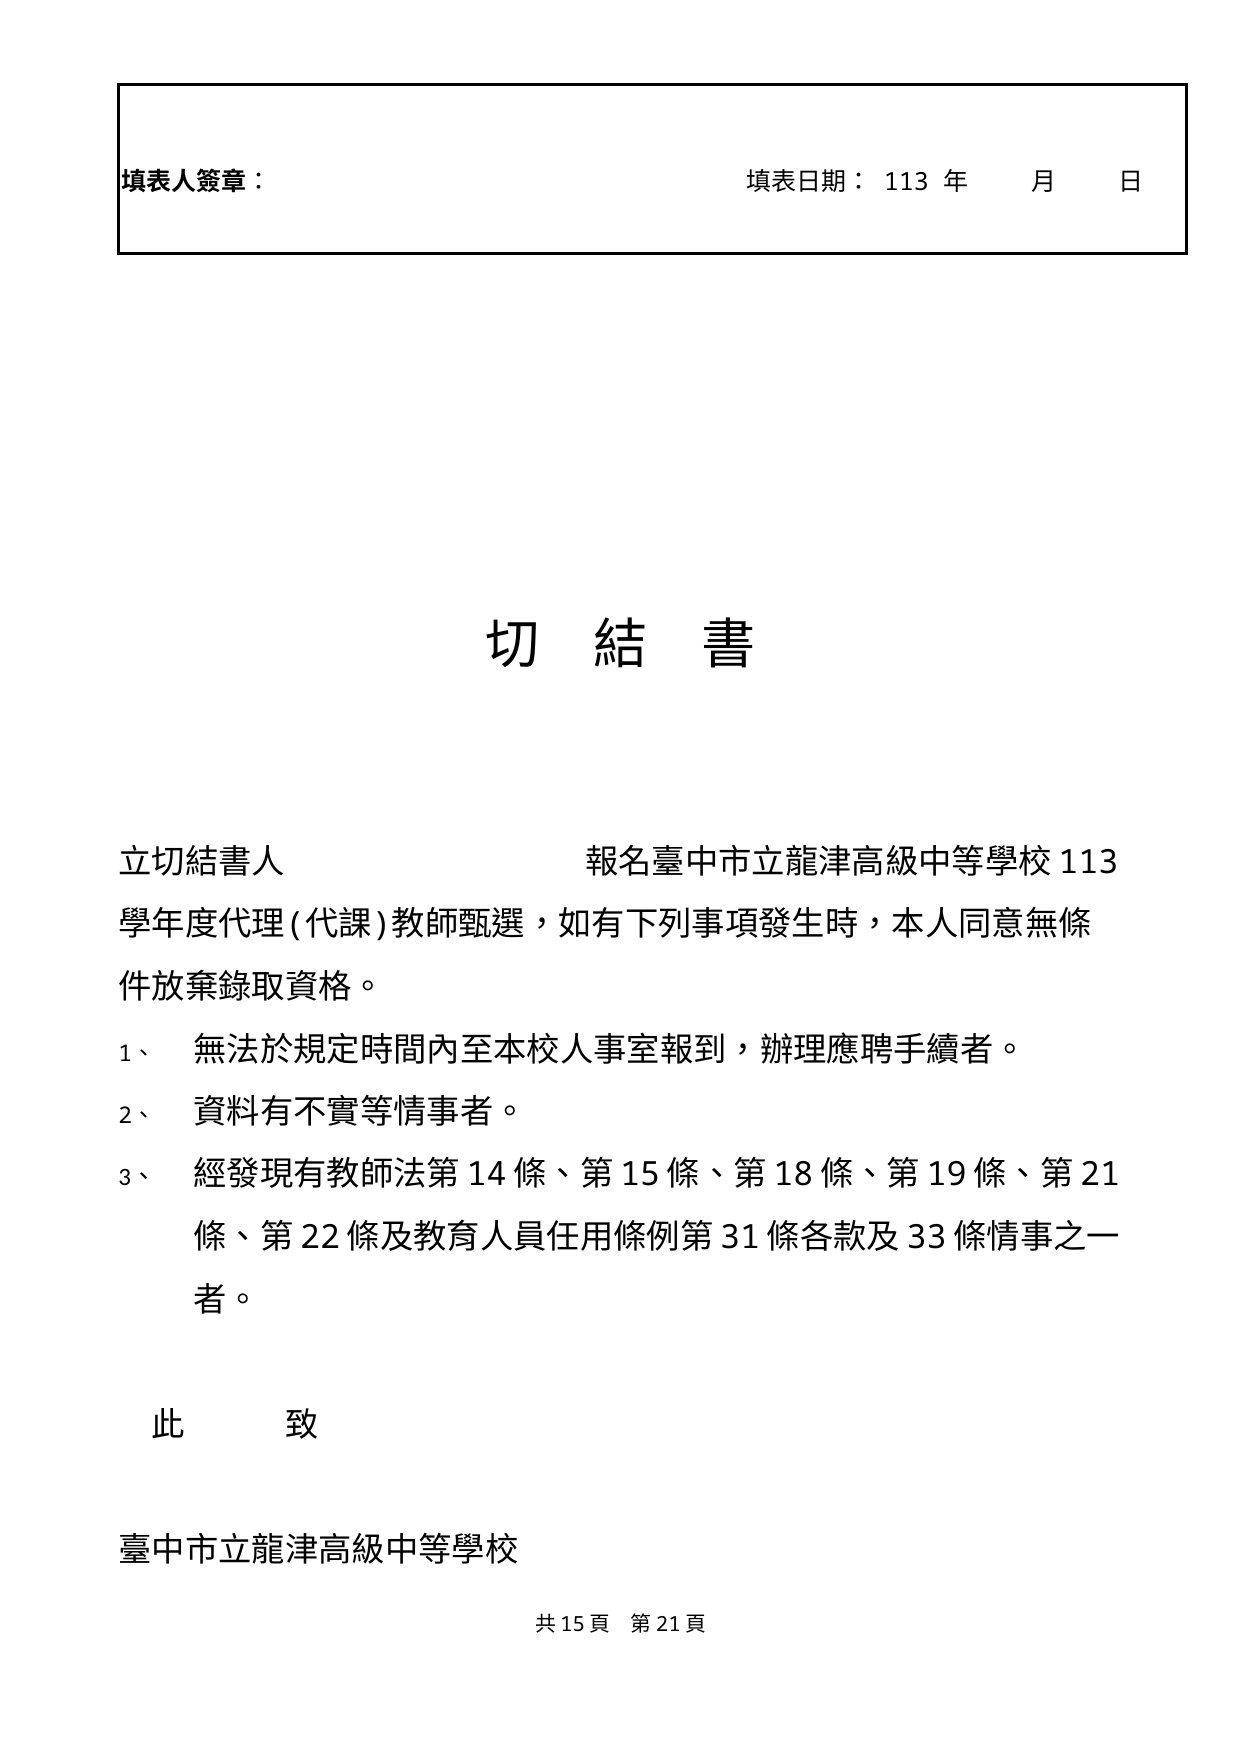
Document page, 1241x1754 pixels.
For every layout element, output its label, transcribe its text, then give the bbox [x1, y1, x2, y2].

text 立切結書人 報名臺中市立龍津高級中等學校113學年度代理(代課)教師甄選，如有下列事項發生時，本人同意無條件放棄錄取資格。 [118, 817, 1122, 1005]
table_cell [1073, 255, 1077, 317]
table_cell 填表人簽章： 填表日期： 113 年 月 日 [120, 86, 1185, 252]
list 資料有不實等情事者。 [118, 1067, 1122, 1130]
list 經發現有教師法第14條、第15條、第18條、第19條、第21條、第22條及教育人員任用條例第31條各款及33條情事之一者。 [118, 1130, 1122, 1317]
table_cell [1077, 255, 1187, 317]
text 此 致 [118, 1380, 1122, 1442]
table_cell [118, 255, 146, 317]
text 切 結 書 [118, 567, 1122, 692]
list 無法於規定時間內至本校人事室報到，辦理應聘手續者。 [118, 1005, 1122, 1067]
table_cell [146, 255, 1073, 317]
text 臺中市立龍津高級中等學校 [118, 1505, 1122, 1567]
